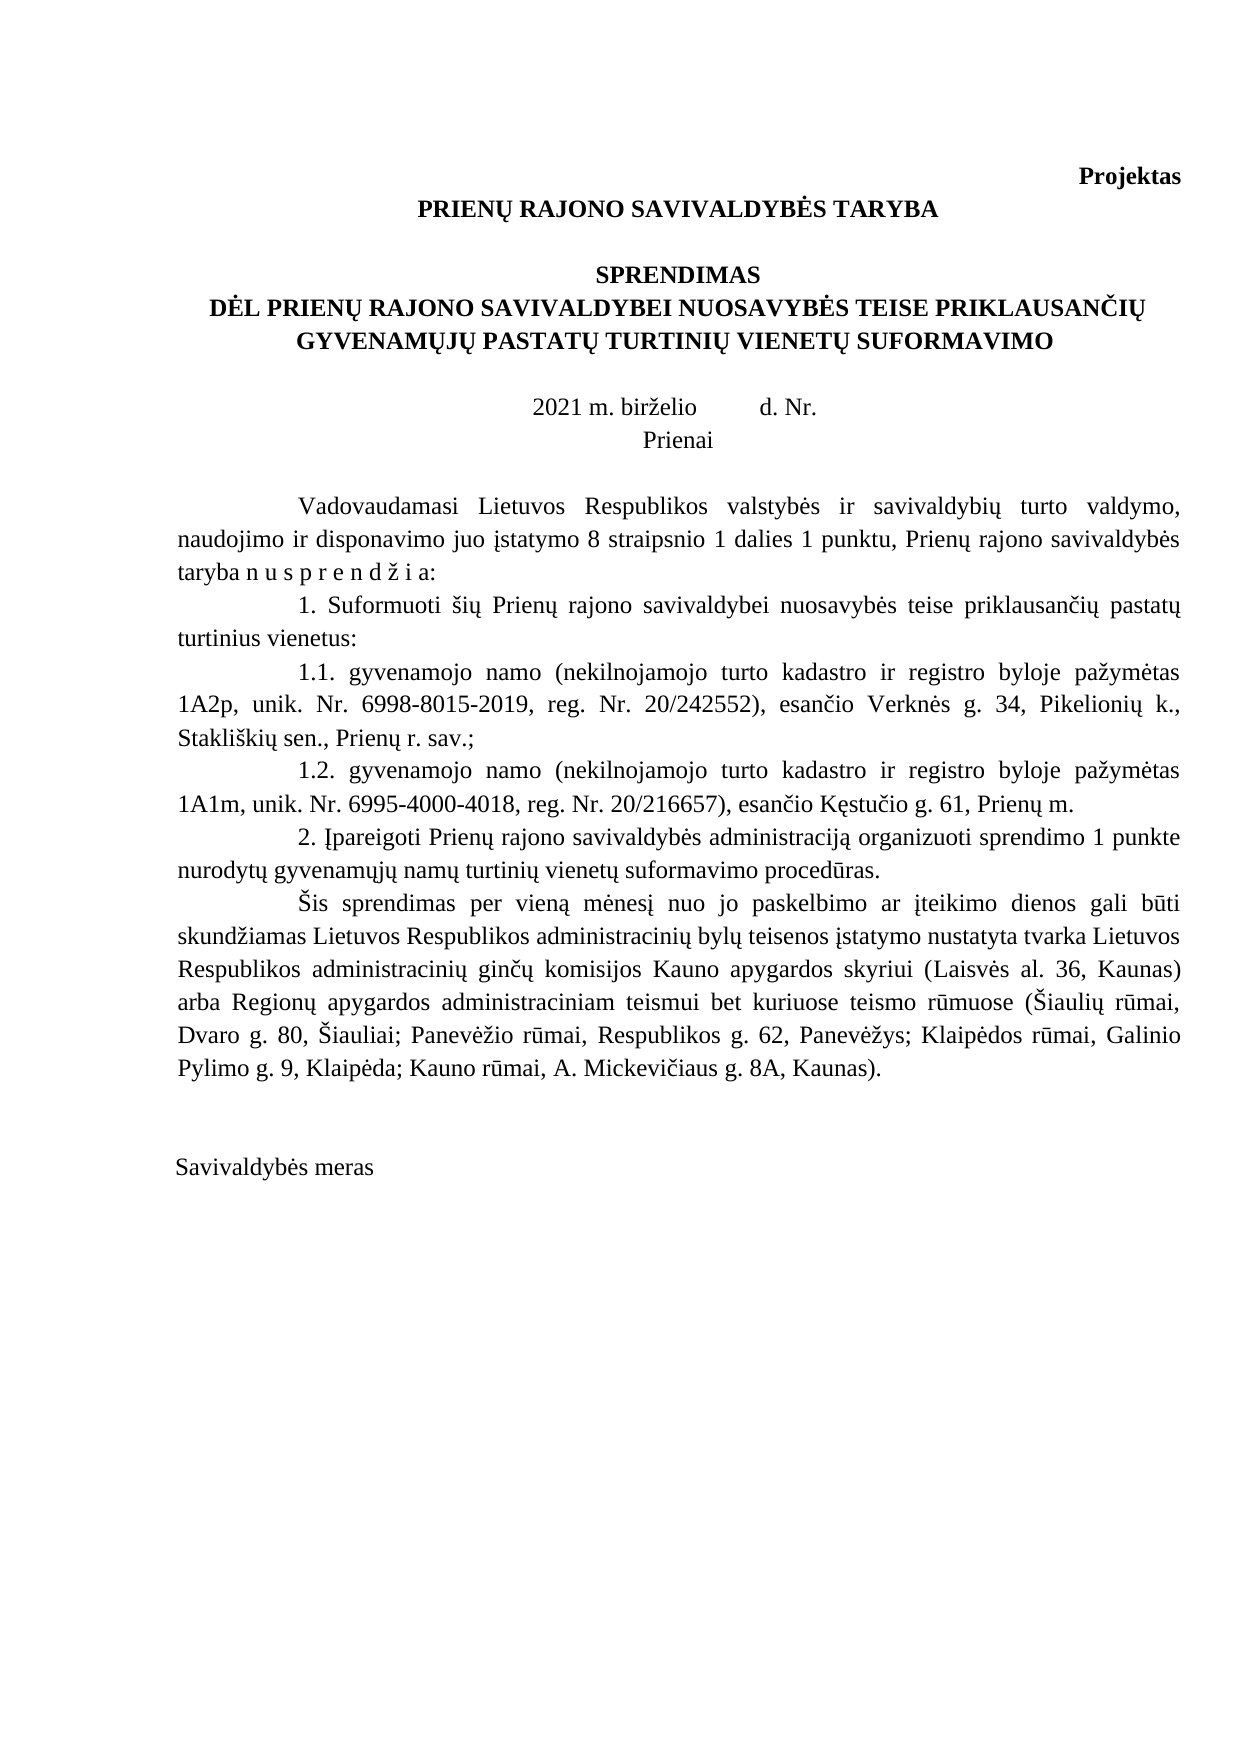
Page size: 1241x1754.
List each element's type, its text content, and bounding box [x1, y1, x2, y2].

text Šis sprendimas per vieną mėnesį nuo jo paskelbimo ar įteikimo dienos gali būti skundžiamas Lietuvos Respublikos administracinių bylų teisenos įstatymo nustatyta tvarka Lietuvos Respublikos administracinių ginčų komisijos Kauno apygardos skyriui (Laisvės al. 36, Kaunas) arba Regionų apygardos administraciniam teismui bet kuriuose teismo rūmuose (Šiaulių rūmai, Dvaro g. 80, Šiauliai; Panevėžio rūmai, Respublikos g. 62, Panevėžys; Klaipėdos rūmai, Galinio Pylimo g. 9, Klaipėda; Kauno rūmai, A. Mickevičiaus g. 8A, Kaunas). [177, 888, 1181, 1082]
text 1.1. gyvenamojo namo (nekilnojamojo turto kadastro ir registro byloje pažymėtas 1A2p, unik. Nr. 6998-8015-2019, reg. Nr. 20/242552), esančio Verknės g. 34, Pikelionių k., Stakliškių sen., Prienų r. sav.; [177, 657, 1181, 751]
text Vadovaudamasi Lietuvos Respublikos valstybės ir savivaldybių turto valdymo, naudojimo ir disponavimo juo įstatymo 8 straipsnio 1 dalies 1 punktu, Prienų rajono savivaldybės taryba n u s p r e n d ž i a: [177, 491, 1181, 586]
text 1. Suformuoti šių Prienų rajono savivaldybei nuosavybės teise priklausančių pastatų turtinius vienetus: [177, 591, 1181, 652]
text Savivaldybės meras [175, 1152, 1181, 1181]
text 2021 m. birželio d. Nr. [175, 392, 1181, 421]
text Prienai [175, 425, 1181, 454]
text 2. Įpareigoti Prienų rajono savivaldybės administraciją organizuoti sprendimo 1 punkte nurodytų gyvenamųjų namų turtinių vienetų suformavimo procedūras. [177, 822, 1181, 883]
text PRIENŲ RAJONO savivaldybės TARYBA [175, 194, 1181, 223]
text 1.2. gyvenamojo namo (nekilnojamojo turto kadastro ir registro byloje pažymėtas 1A1m, unik. Nr. 6995-4000-4018, reg. Nr. 20/216657), esančio Kęstučio g. 61, Prienų m. [177, 756, 1181, 817]
text dėl prienų rajono savivaldybei nuosavybės teise priklausančių gyvenamųjų pastatų TURTINIų VIENETų SUFORMAVIMo [175, 293, 1181, 355]
text Projektas [175, 161, 1181, 190]
text SPRENDIMAS [175, 260, 1181, 289]
